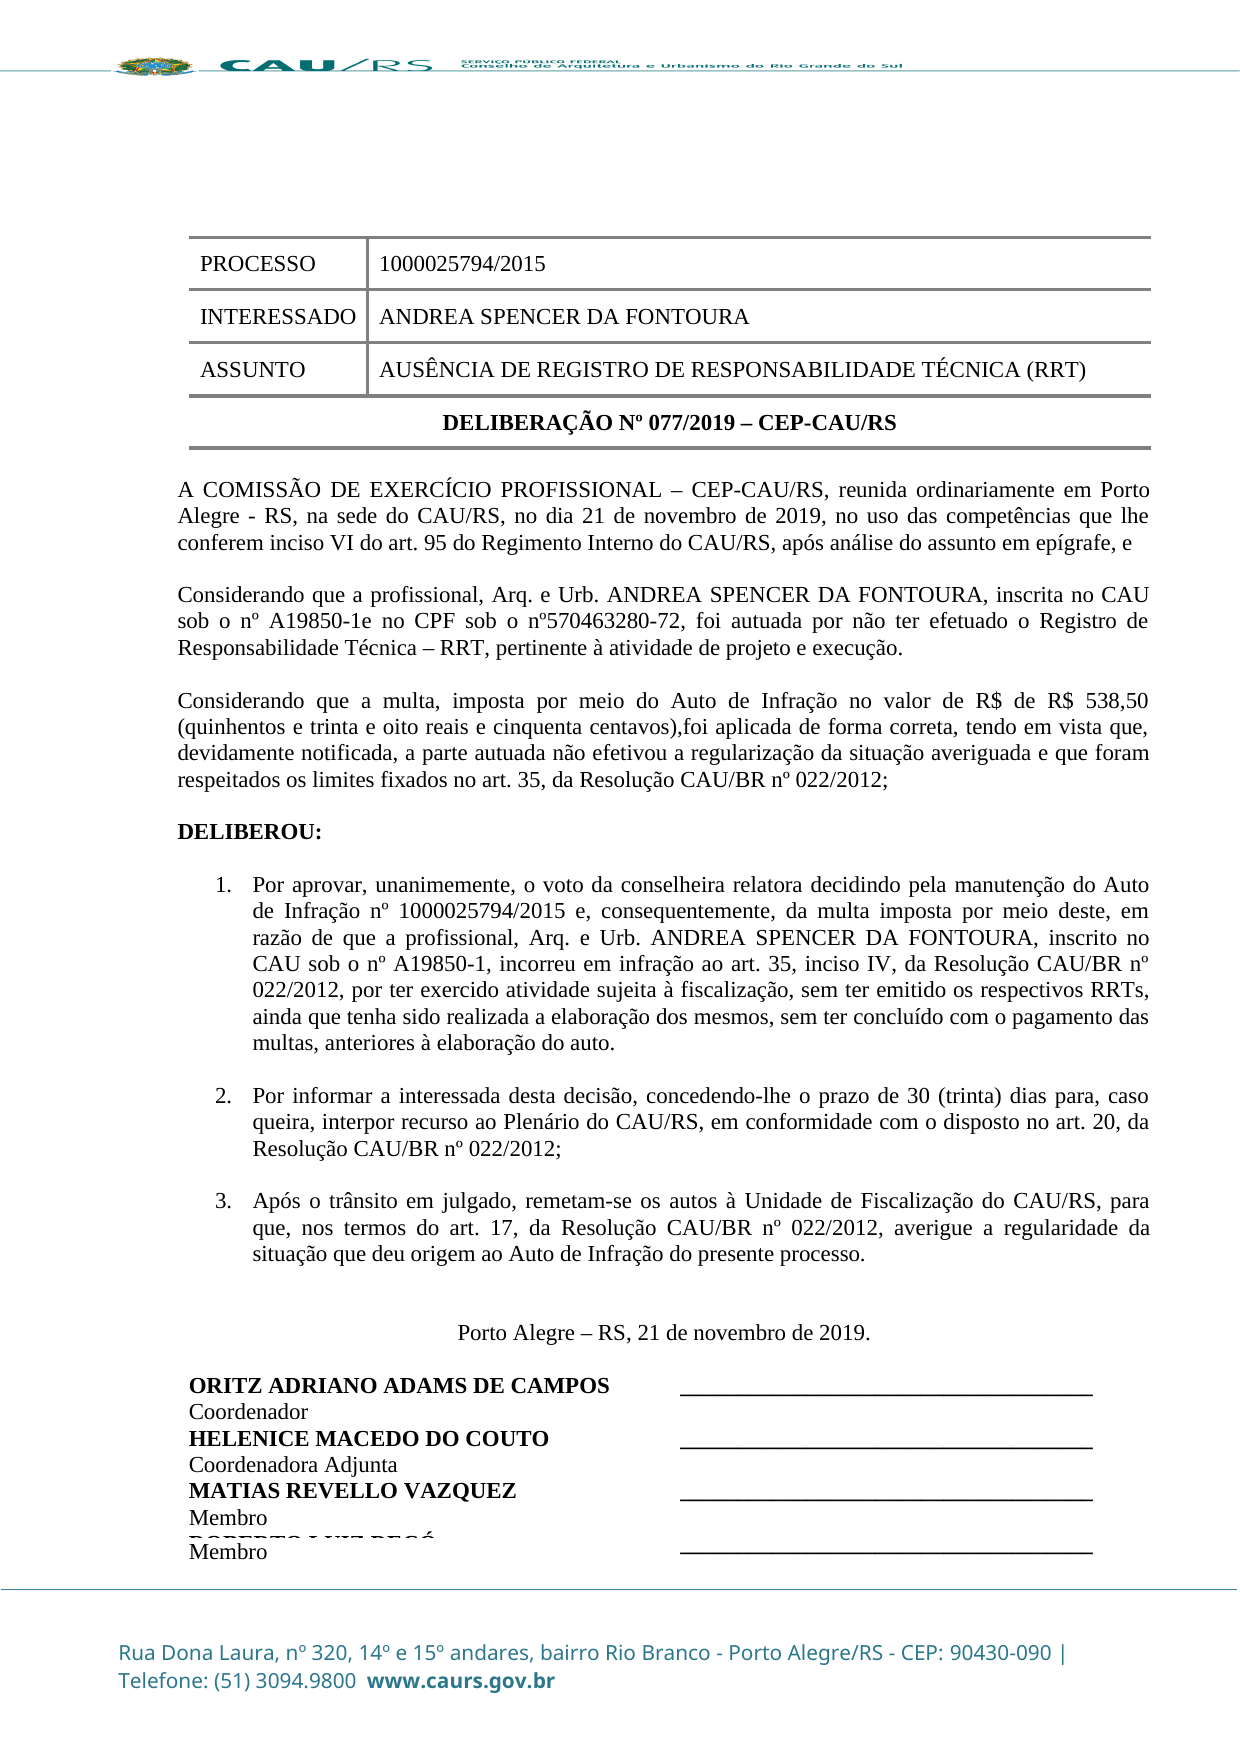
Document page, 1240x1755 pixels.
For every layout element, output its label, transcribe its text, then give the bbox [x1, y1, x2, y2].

table_cell AUSÊNCIA DE REGISTRO DE RESPONSABILIDADE TÉCNICA (RRT) [369, 344, 1151, 394]
table_cell ____________________________________ [669, 1425, 1104, 1477]
table_cell ANDREA SPENCER DA FONTOURA [369, 291, 1151, 341]
table_cell DELIBERAÇÃO Nº 077/2019 – CEP-CAU/RS [189, 398, 1151, 446]
table_cell ASSUNTO [189, 344, 366, 394]
text A COMISSÃO DE EXERCÍCIO PROFISSIONAL – CEP-CAU/RS, reunida ordinariamente em Porto Alegre - RS, na sede do CAU/RS, no dia 21 de novembro de 2019, no uso das competências que lhe conferem inciso VI do art. 95 do Regimento Interno do CAU/RS, após análise do assunto em epígrafe, e [177, 476, 1151, 555]
text Porto Alegre – RS, 21 de novembro de 2019. [177, 1319, 1151, 1346]
table_header ORITZ ADRIANO ADAMS DE CAMPOS Coordenador [177, 1372, 669, 1424]
table_header PROCESSO [189, 239, 366, 288]
text Considerando que a multa, imposta por meio do Auto de Infração no valor de R$ de R$ 538,50 (quinhentos e trinta e oito reais e cinquenta centavos),foi aplicada de forma correta, tendo em vista que, devidamente notificada, a parte autuada não efetivou a regularização da situação averiguada e que foram respeitados os limites fixados no art. 35, da Resolução CAU/BR nº 022/2012; [177, 687, 1151, 792]
list Após o trânsito em julgado, remetam-se os autos à Unidade de Fiscalização do CAU/RS, para que, nos termos do art. 17, da Resolução CAU/BR nº 022/2012, averigue a regularidade da situação que deu origem ao Auto de Infração do presente processo. [215, 1187, 1151, 1266]
table_cell INTERESSADO [189, 291, 366, 341]
table_cell HELENICE MACEDO DO COUTO Coordenadora Adjunta [177, 1425, 669, 1477]
table_cell ____________________________________ [669, 1530, 1104, 1564]
table_header 1000025794/2015 [369, 239, 1151, 288]
list Por informar a interessada desta decisão, concedendo-lhe o prazo de 30 (trinta) dias para, caso queira, interpor recurso ao Plenário do CAU/RS, em conformidade com o disposto no art. 20, da Resolução CAU/BR nº 022/2012; [215, 1082, 1151, 1161]
list Por aprovar, unanimemente, o voto da conselheira relatora decidindo pela manutenção do Auto de Infração nº 1000025794/2015 e, consequentemente, da multa imposta por meio deste, em razão de que a profissional, Arq. e Urb. ANDREA SPENCER DA FONTOURA, inscrito no CAU sob o nº A19850-1, incorreu em infração ao art. 35, inciso IV, da Resolução CAU/BR nº 022/2012, por ter exercido atividade sujeita à fiscalização, sem ter emitido os respectivos RRTs, ainda que tenha sido realizada a elaboração dos mesmos, sem ter concluído com o pagamento das multas, anteriores à elaboração do auto. [215, 871, 1151, 1056]
table_cell ____________________________________ [669, 1477, 1104, 1530]
table_cell ROBERTO LUIZ DECÓ Membro [177, 1530, 669, 1564]
text DELIBEROU: [177, 818, 1151, 845]
table_header ____________________________________ [669, 1372, 1104, 1424]
table_cell MATIAS REVELLO VAZQUEZ Membro [177, 1477, 669, 1530]
text Considerando que a profissional, Arq. e Urb. ANDREA SPENCER DA FONTOURA, inscrita no CAU sob o nº A19850-1e no CPF sob o nº570463280-72, foi autuada por não ter efetuado o Registro de Responsabilidade Técnica – RRT, pertinente à atividade de projeto e execução. [177, 581, 1151, 660]
